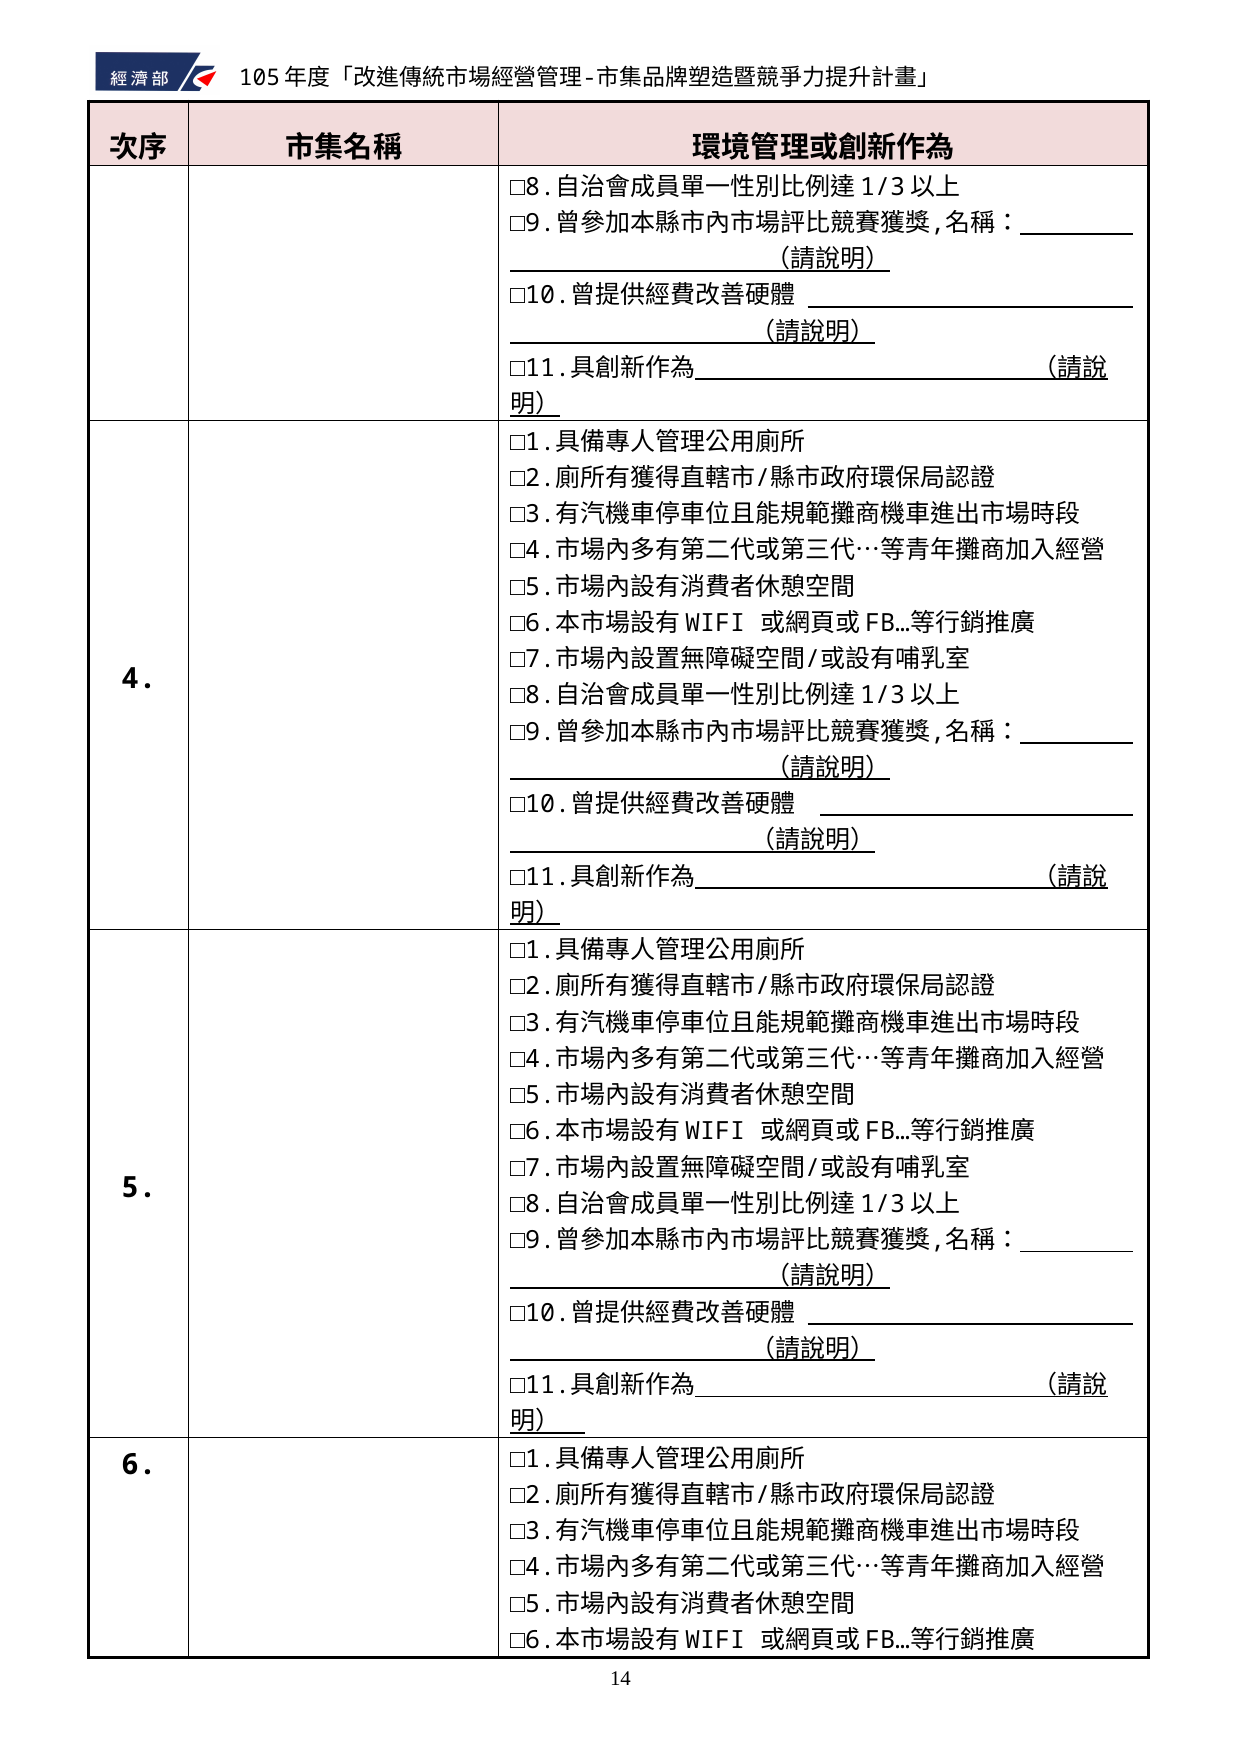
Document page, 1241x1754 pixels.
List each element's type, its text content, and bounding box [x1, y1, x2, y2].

table_cell [189, 930, 498, 1437]
table_cell □1.具備專人管理公用廁所 □2.廁所有獲得直轄市/縣市政府環保局認證 □3.有汽機車停車位且能規範攤商機車進出市場時段 □4.市場內多有第二代或第三代…等青年攤商加入經營 □5.市場內設有消費者休憩空間 □6.本市場設有WIFI 或網頁或FB…等行銷推廣 □7.市場內設置無障礙空間/或設有哺乳室 □8.自治會成員單一性別比例達1/3以上 □9.曾參加本縣市內市場評比競賽獲獎,名稱： （請說明） □10.曾提供經費改善硬體 （請說明） □11.具創新作為 （請說明） [499, 930, 1147, 1437]
table_header 環境管理或創新作為 [499, 103, 1147, 165]
table_cell [189, 421, 498, 928]
table_header 市集名稱 [189, 103, 498, 165]
table_header 次序 [90, 103, 188, 165]
table_cell [189, 166, 498, 420]
table_cell □1.具備專人管理公用廁所 □2.廁所有獲得直轄市/縣市政府環保局認證 □3.有汽機車停車位且能規範攤商機車進出市場時段 □4.市場內多有第二代或第三代…等青年攤商加入經營 □5.市場內設有消費者休憩空間 □6.本市場設有WIFI 或網頁或FB…等行銷推廣 [499, 1438, 1147, 1656]
table_cell □8.自治會成員單一性別比例達1/3以上 □9.曾參加本縣市內市場評比競賽獲獎,名稱： （請說明） □10.曾提供經費改善硬體 （請說明） □11.具創新作為 （請說明） [499, 166, 1147, 420]
table_cell 5. [90, 930, 188, 1437]
table_cell [189, 1438, 498, 1656]
table_cell 4. [90, 421, 188, 928]
table_cell 6. [90, 1438, 188, 1656]
table_cell □1.具備專人管理公用廁所 □2.廁所有獲得直轄市/縣市政府環保局認證 □3.有汽機車停車位且能規範攤商機車進出市場時段 □4.市場內多有第二代或第三代…等青年攤商加入經營 □5.市場內設有消費者休憩空間 □6.本市場設有WIFI 或網頁或FB…等行銷推廣 □7.市場內設置無障礙空間/或設有哺乳室 □8.自治會成員單一性別比例達1/3以上 □9.曾參加本縣市內市場評比競賽獲獎,名稱： （請說明） □10.曾提供經費改善硬體 （請說明） □11.具創新作為 （請說明） [499, 421, 1147, 928]
table_cell [90, 166, 188, 420]
